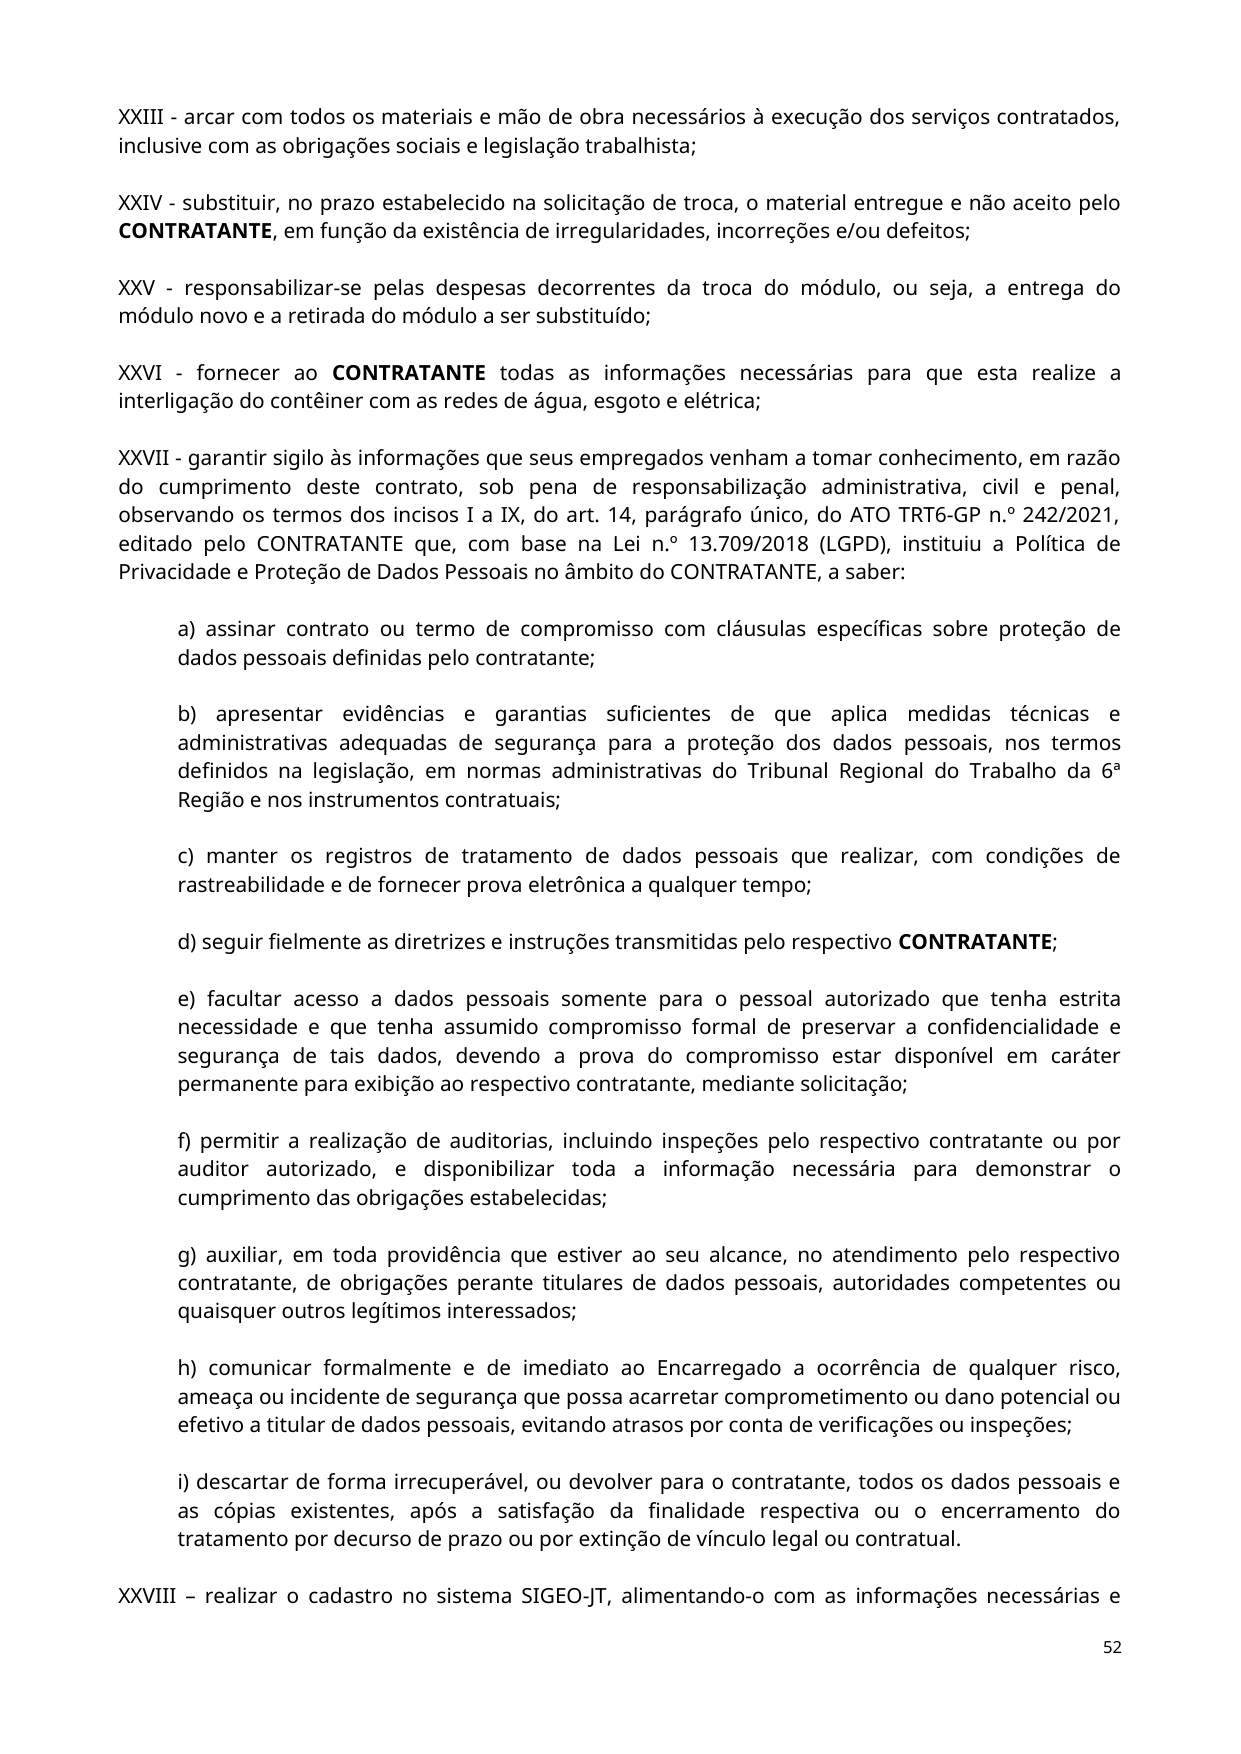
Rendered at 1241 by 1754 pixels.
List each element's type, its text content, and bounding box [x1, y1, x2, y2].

text XXVI - fornecer ao CONTRATANTE todas as informações necessárias para que esta realize a interligação do contêiner com as redes de água, esgoto e elétrica; [118, 358, 1122, 415]
text f) permitir a realização de auditorias, incluindo inspeções pelo respectivo contratante ou por auditor autorizado, e disponibilizar toda a informação necessária para demonstrar o cumprimento das obrigações estabelecidas; [177, 1126, 1122, 1211]
text XXV - responsabilizar-se pelas despesas decorrentes da troca do módulo, ou seja, a entrega do módulo novo e a retirada do módulo a ser substituído; [118, 273, 1122, 330]
text i) descartar de forma irrecuperável, ou devolver para o contratante, todos os dados pessoais e as cópias existentes, após a satisfação da finalidade respectiva ou o encerramento do tratamento por decurso de prazo ou por extinção de vínculo legal ou contratual. [177, 1467, 1122, 1553]
text XXIV - substituir, no prazo estabelecido na solicitação de troca, o material entregue e não aceito pelo CONTRATANTE, em função da existência de irregularidades, incorreções e/ou defeitos; [118, 188, 1122, 244]
text a) assinar contrato ou termo de compromisso com cláusulas específicas sobre proteção de dados pessoais definidas pelo contratante; [177, 614, 1122, 671]
text d) seguir fielmente as diretrizes e instruções transmitidas pelo respectivo CONTRATANTE; [177, 927, 1122, 955]
text XXIII - arcar com todos os materiais e mão de obra necessários à execução dos serviços contratados, inclusive com as obrigações sociais e legislação trabalhista; [118, 102, 1122, 159]
text e) facultar acesso a dados pessoais somente para o pessoal autorizado que tenha estrita necessidade e que tenha assumido compromisso formal de preservar a confidencialidade e segurança de tais dados, devendo a prova do compromisso estar disponível em caráter permanente para exibição ao respectivo contratante, mediante solicitação; [177, 984, 1122, 1098]
text g) auxiliar, em toda providência que estiver ao seu alcance, no atendimento pelo respectivo contratante, de obrigações perante titulares de dados pessoais, autoridades competentes ou quaisquer outros legítimos interessados; [177, 1240, 1122, 1325]
text XXVIII – realizar o cadastro no sistema SIGEO-JT, alimentando-o com as informações necessárias e [118, 1581, 1122, 1609]
text c) manter os registros de tratamento de dados pessoais que realizar, com condições de rastreabilidade e de fornecer prova eletrônica a qualquer tempo; [177, 842, 1122, 898]
text h) comunicar formalmente e de imediato ao Encarregado a ocorrência de qualquer risco, ameaça ou incidente de segurança que possa acarretar comprometimento ou dano potencial ou efetivo a titular de dados pessoais, evitando atrasos por conta de verificações ou inspeções; [177, 1353, 1122, 1439]
text b) apresentar evidências e garantias suficientes de que aplica medidas técnicas e administrativas adequadas de segurança para a proteção dos dados pessoais, nos termos definidos na legislação, em normas administrativas do Tribunal Regional do Trabalho da 6ª Região e nos instrumentos contratuais; [177, 699, 1122, 813]
text XXVII - garantir sigilo às informações que seus empregados venham a tomar conhecimento, em razão do cumprimento deste contrato, sob pena de responsabilização administrativa, civil e penal, observando os termos dos incisos I a IX, do art. 14, parágrafo único, do ATO TRT6-GP n.º 242/2021, editado pelo CONTRATANTE que, com base na Lei n.º 13.709/2018 (LGPD), instituiu a Política de Privacidade e Proteção de Dados Pessoais no âmbito do CONTRATANTE, a saber: [118, 443, 1122, 586]
